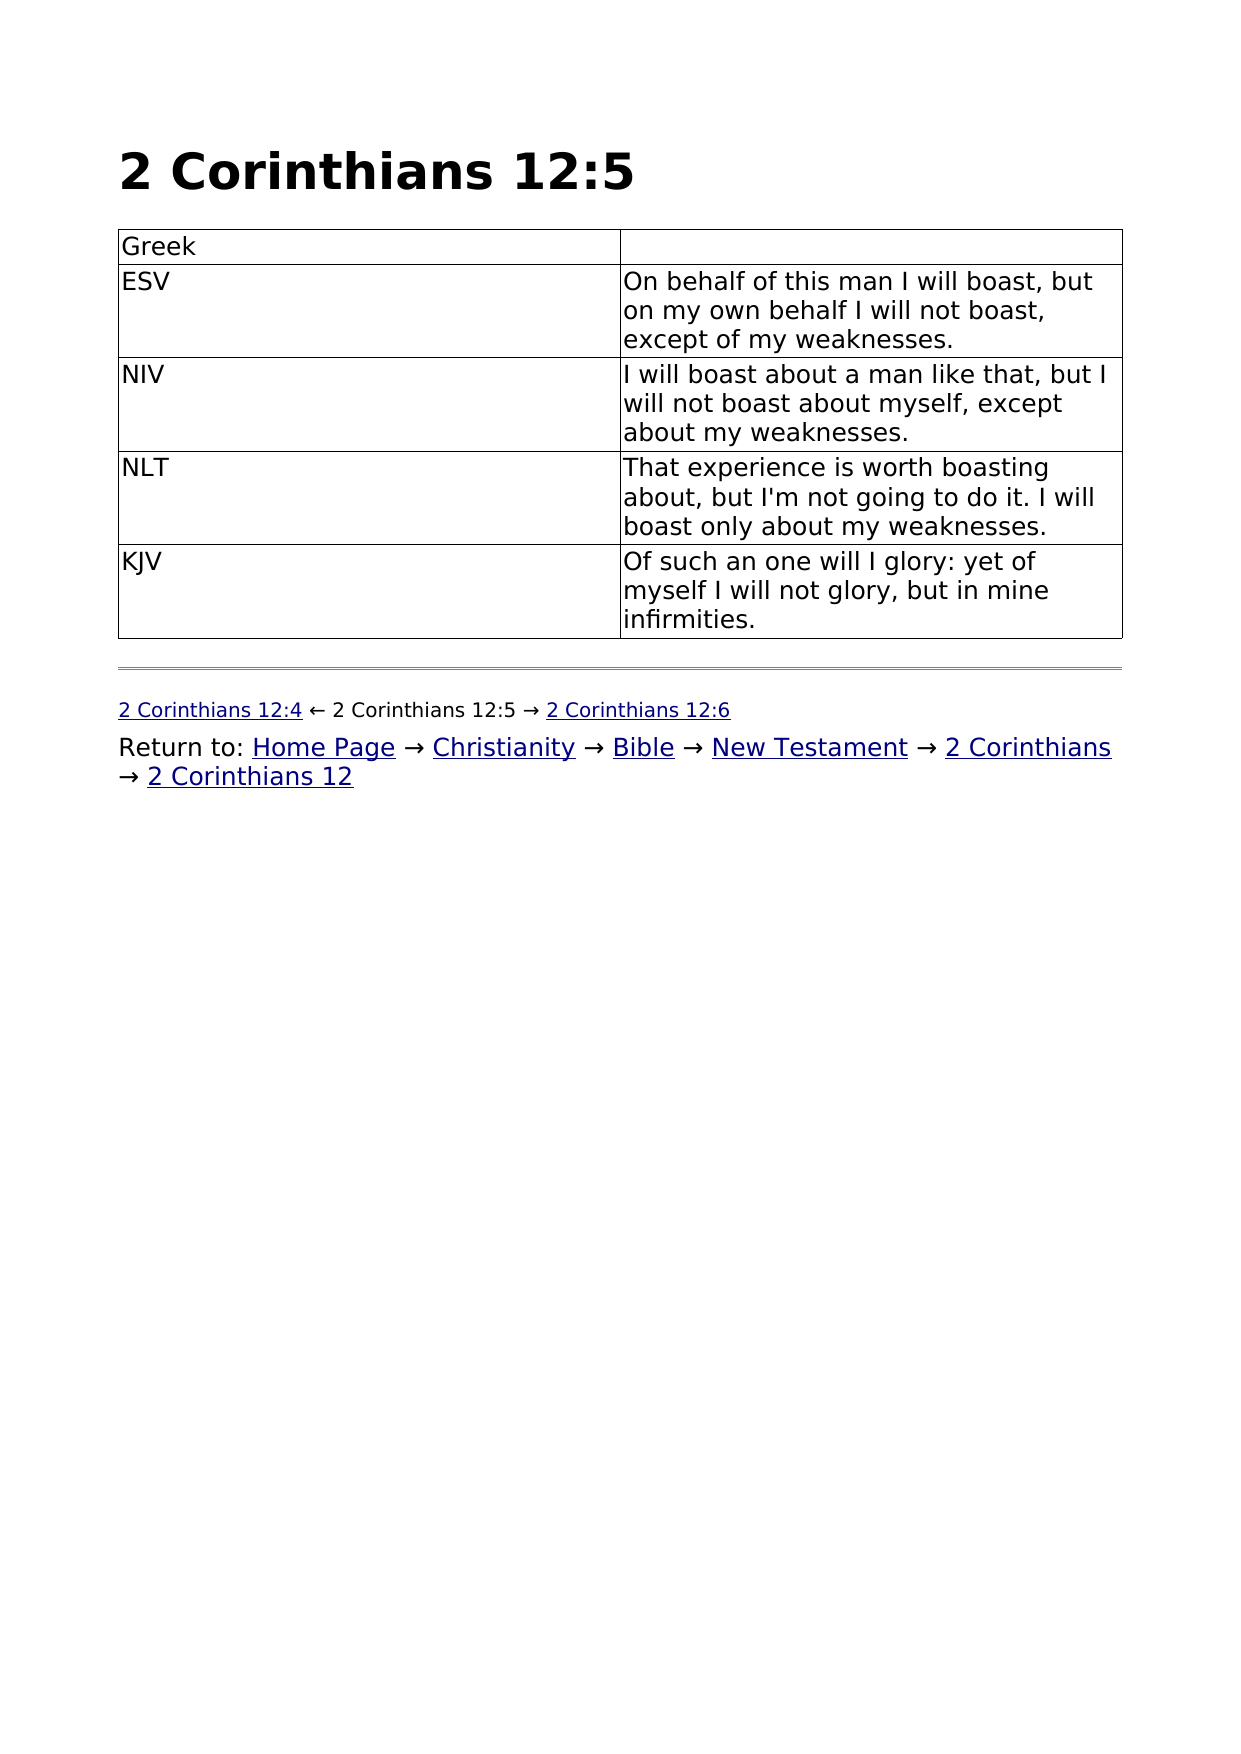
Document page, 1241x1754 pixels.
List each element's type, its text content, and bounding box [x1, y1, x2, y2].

table_header Greek [119, 230, 620, 264]
table_cell Of such an one will I glory: yet of myself I will not glory, but in mine infirmities. [621, 545, 1122, 637]
text Return to: Home Page → Christianity → Bible → New Testament → 2 Corinthians → 2 Corinthians 12 [118, 733, 1122, 791]
table_cell KJV [119, 545, 620, 637]
table_cell I will boast about a man like that, but I will not boast about myself, except about my weaknesses. [621, 358, 1122, 451]
table_cell On behalf of this man I will boast, but on my own behalf I will not boast, except of my weaknesses. [621, 265, 1122, 357]
text 2 Corinthians 12:4 ← 2 Corinthians 12:5 → 2 Corinthians 12:6 [118, 699, 1122, 733]
table_cell That experience is worth boasting about, but I'm not going to do it. I will boast only about my weaknesses. [621, 452, 1122, 544]
table_cell NLT [119, 452, 620, 544]
table_cell ESV [119, 265, 620, 357]
table_cell NIV [119, 358, 620, 451]
table_header [621, 230, 1122, 264]
subtitle 2 Corinthians 12:5 [118, 143, 1122, 201]
